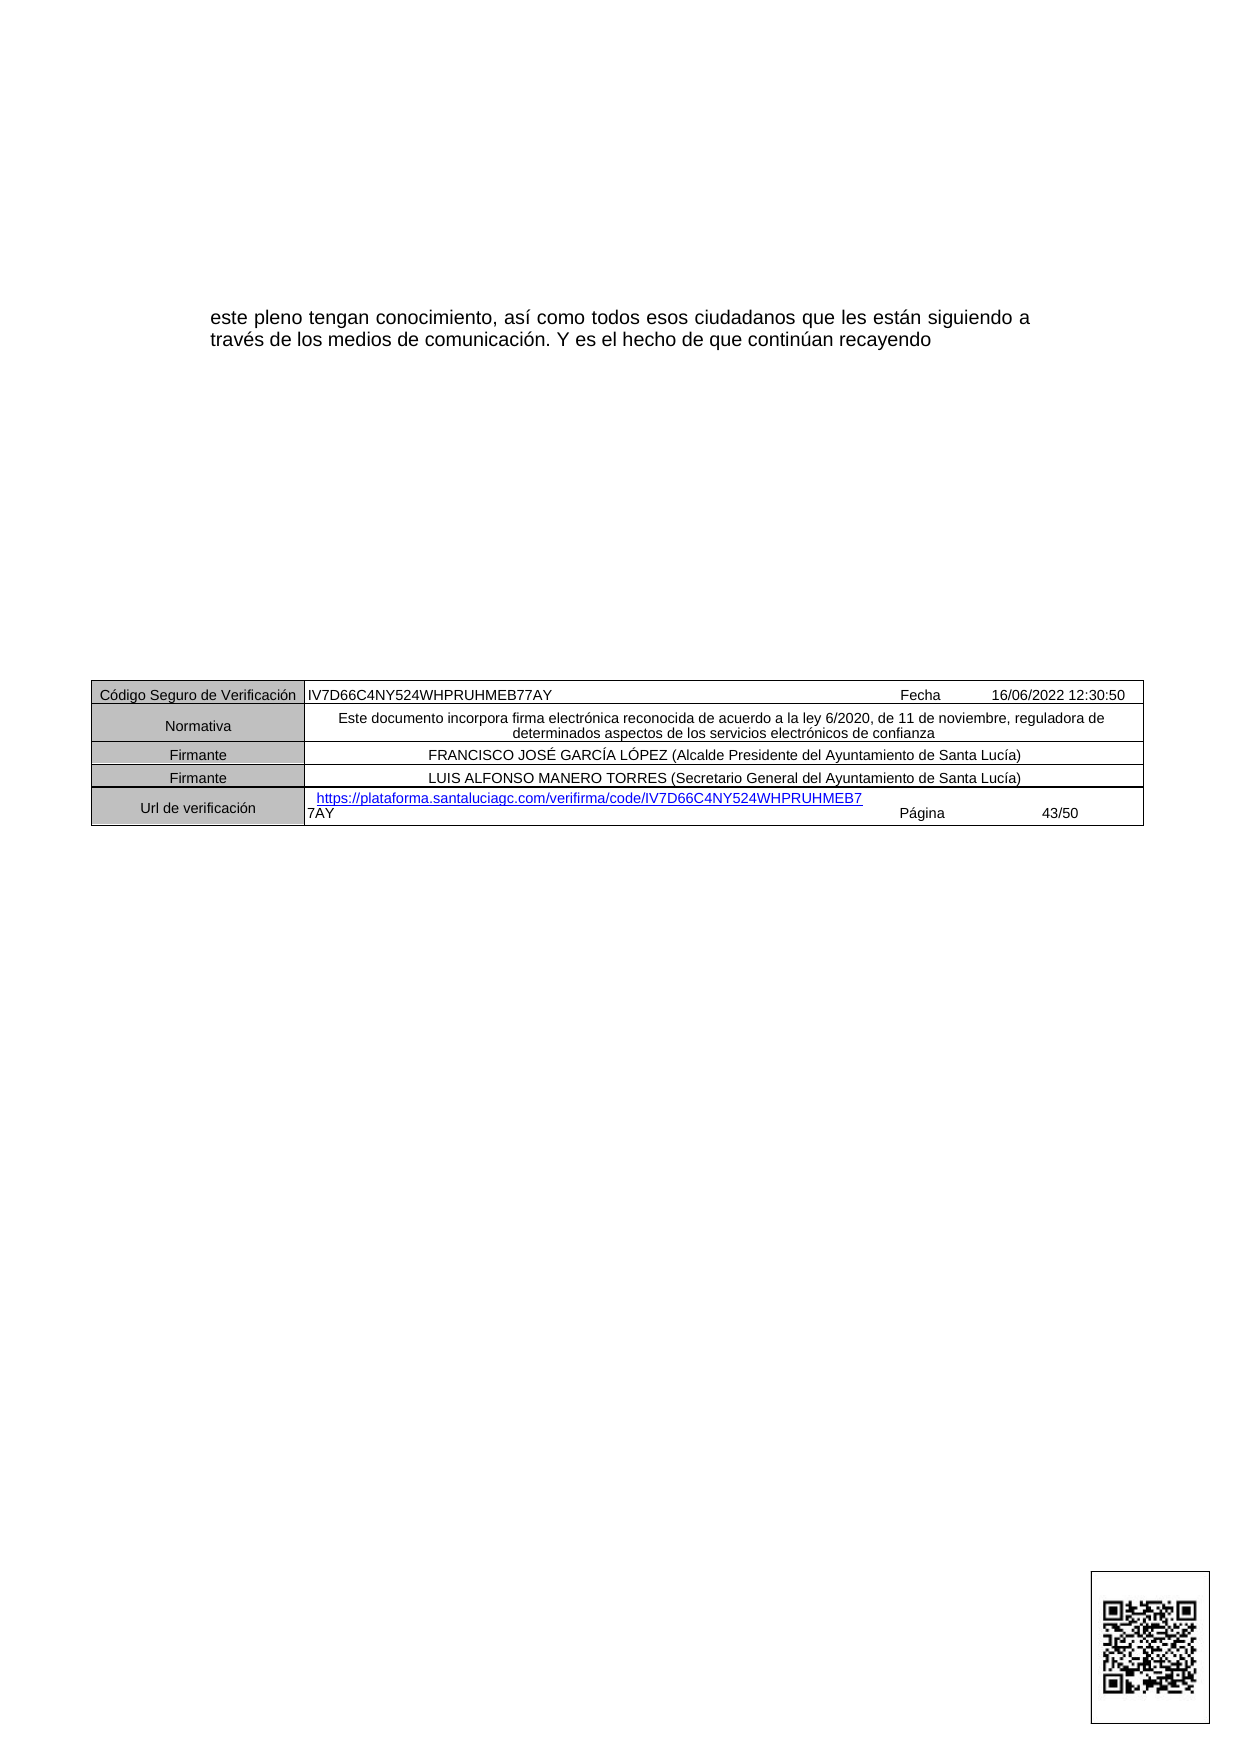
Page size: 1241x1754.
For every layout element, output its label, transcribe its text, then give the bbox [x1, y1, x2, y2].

table_cell Url de verificación [92, 788, 304, 824]
table_cell https://plataforma.santaluciagc.com/verifirma/code/IV7D66C4NY524WHPRUHMEB7 7AY Página 43/50 [305, 788, 1143, 824]
picture [1092, 1572, 1209, 1723]
table_cell LUIS ALFONSO MANERO TORRES (Secretario General del Ayuntamiento de Santa Lucía) [305, 765, 1143, 786]
text este pleno tengan conocimiento, así como todos esos ciudadanos que les están siguiendo a través de los medios de comunicación. Y es el hecho de que continúan recayendo [210, 306, 1032, 351]
table_header IV7D66C4NY524WHPRUHMEB77AY Fecha 16/06/2022 12:30:50 [305, 681, 1143, 703]
table_cell FRANCISCO JOSÉ GARCÍA LÓPEZ (Alcalde Presidente del Ayuntamiento de Santa Lucía) [305, 742, 1143, 763]
table_header Código Seguro de Verificación [92, 681, 304, 703]
table_cell Normativa [92, 704, 304, 741]
table_cell Firmante [92, 765, 304, 786]
table_cell Este documento incorpora firma electrónica reconocida de acuerdo a la ley 6/2020, de 11 de noviembre, reguladora de determinados aspectos de los servicios electrónicos de confianza [305, 704, 1143, 741]
table_cell Firmante [92, 742, 304, 763]
